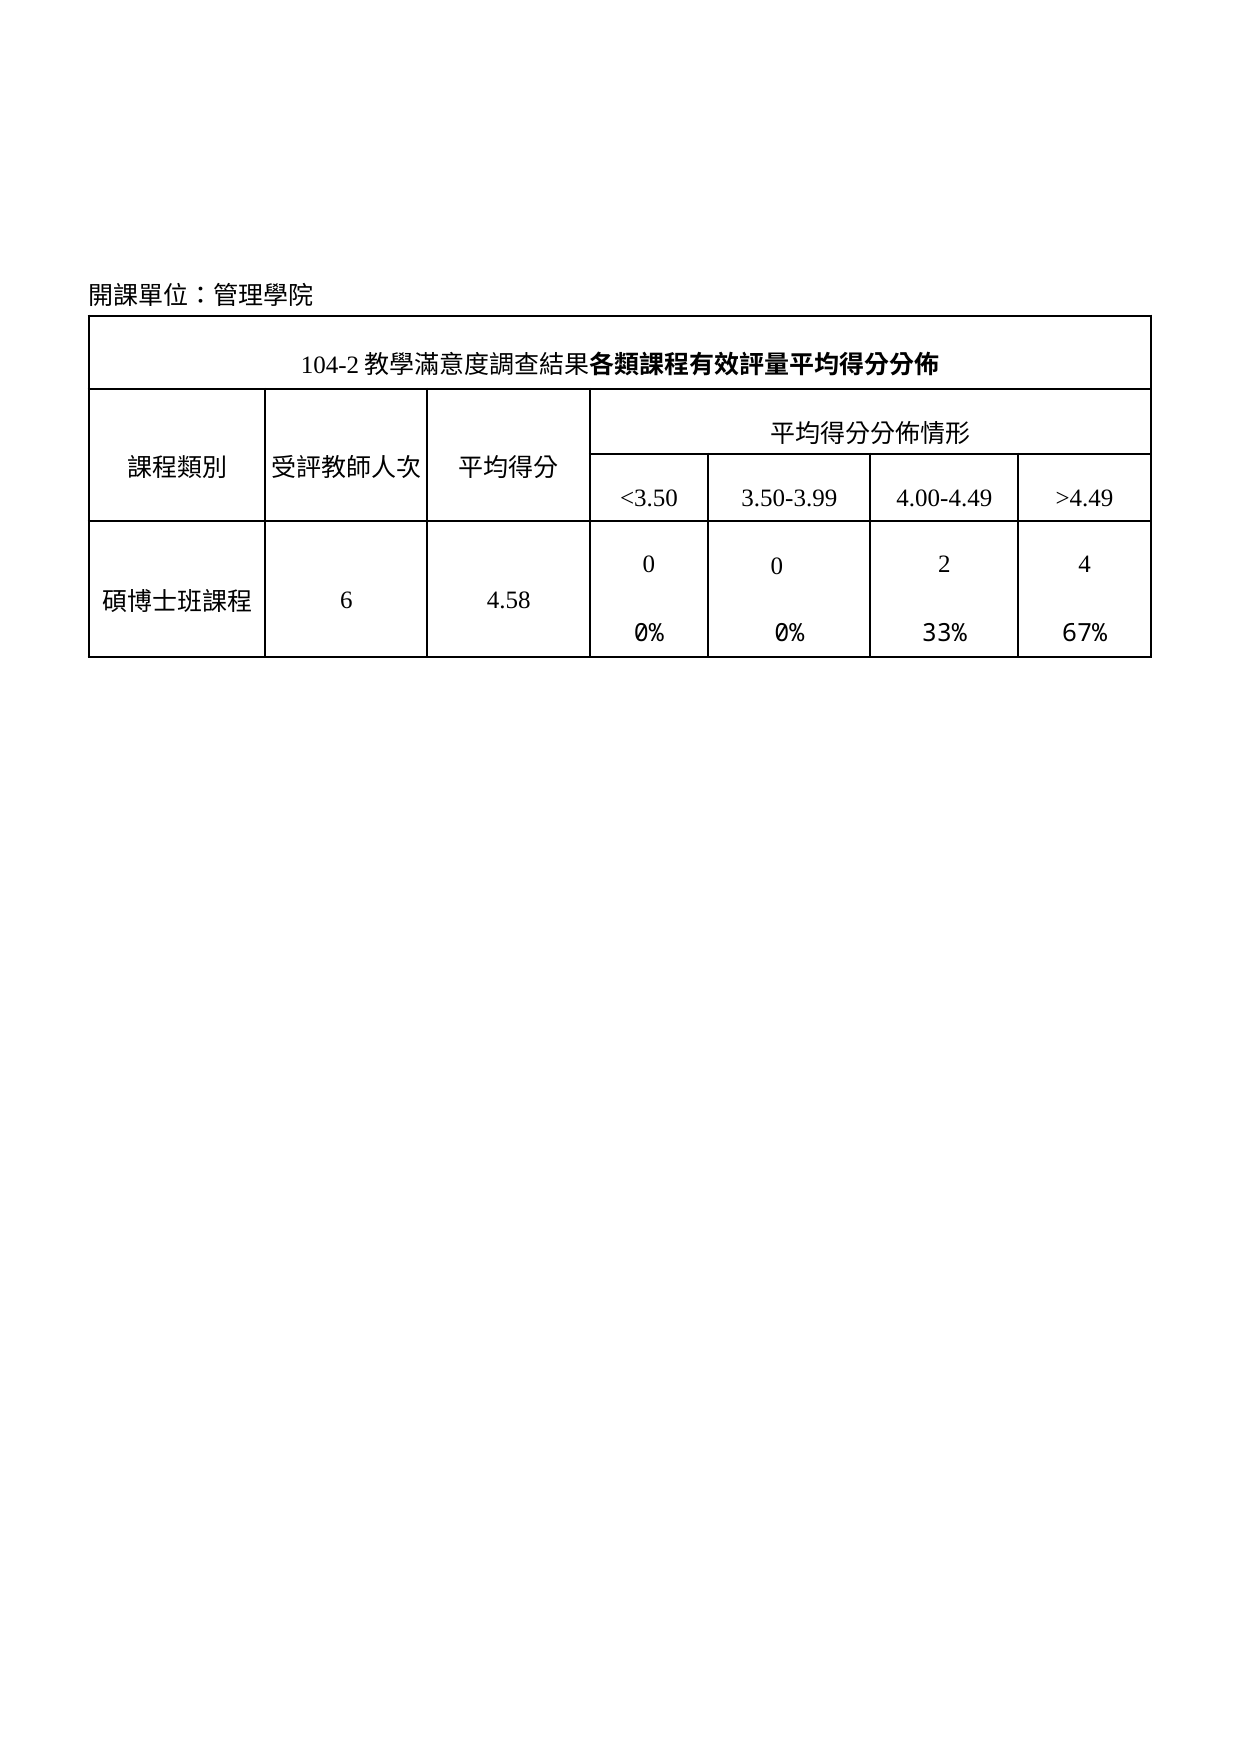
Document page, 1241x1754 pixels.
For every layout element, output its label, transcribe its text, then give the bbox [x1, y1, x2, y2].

table_cell 4.00-4.49 [871, 455, 1017, 520]
table_cell 0 [709, 522, 869, 584]
table_cell 4 [1019, 522, 1150, 584]
table_cell 平均得分分佈情形 [591, 390, 1150, 452]
table_cell 3.50-3.99 [709, 455, 869, 520]
table_cell 0% [591, 584, 707, 656]
table_cell 平均得分 [428, 390, 589, 520]
table_cell 6 [266, 522, 426, 656]
table_cell 碩博士班課程 [90, 522, 264, 656]
table_cell 0 [591, 522, 707, 584]
table_cell 67% [1019, 584, 1150, 656]
table_cell 2 [871, 522, 1017, 584]
table_cell <3.50 [591, 455, 707, 520]
table_cell 課程類別 [90, 390, 264, 520]
table_cell 0% [709, 584, 869, 656]
table_cell 受評教師人次 [266, 390, 426, 520]
table_cell >4.49 [1019, 455, 1150, 520]
text 開課單位：管理學院 [89, 252, 1152, 314]
table_header 104-2教學滿意度調查結果各類課程有效評量平均得分分佈 [90, 317, 1150, 388]
table_cell 33% [871, 584, 1017, 656]
table_cell 4.58 [428, 522, 589, 656]
